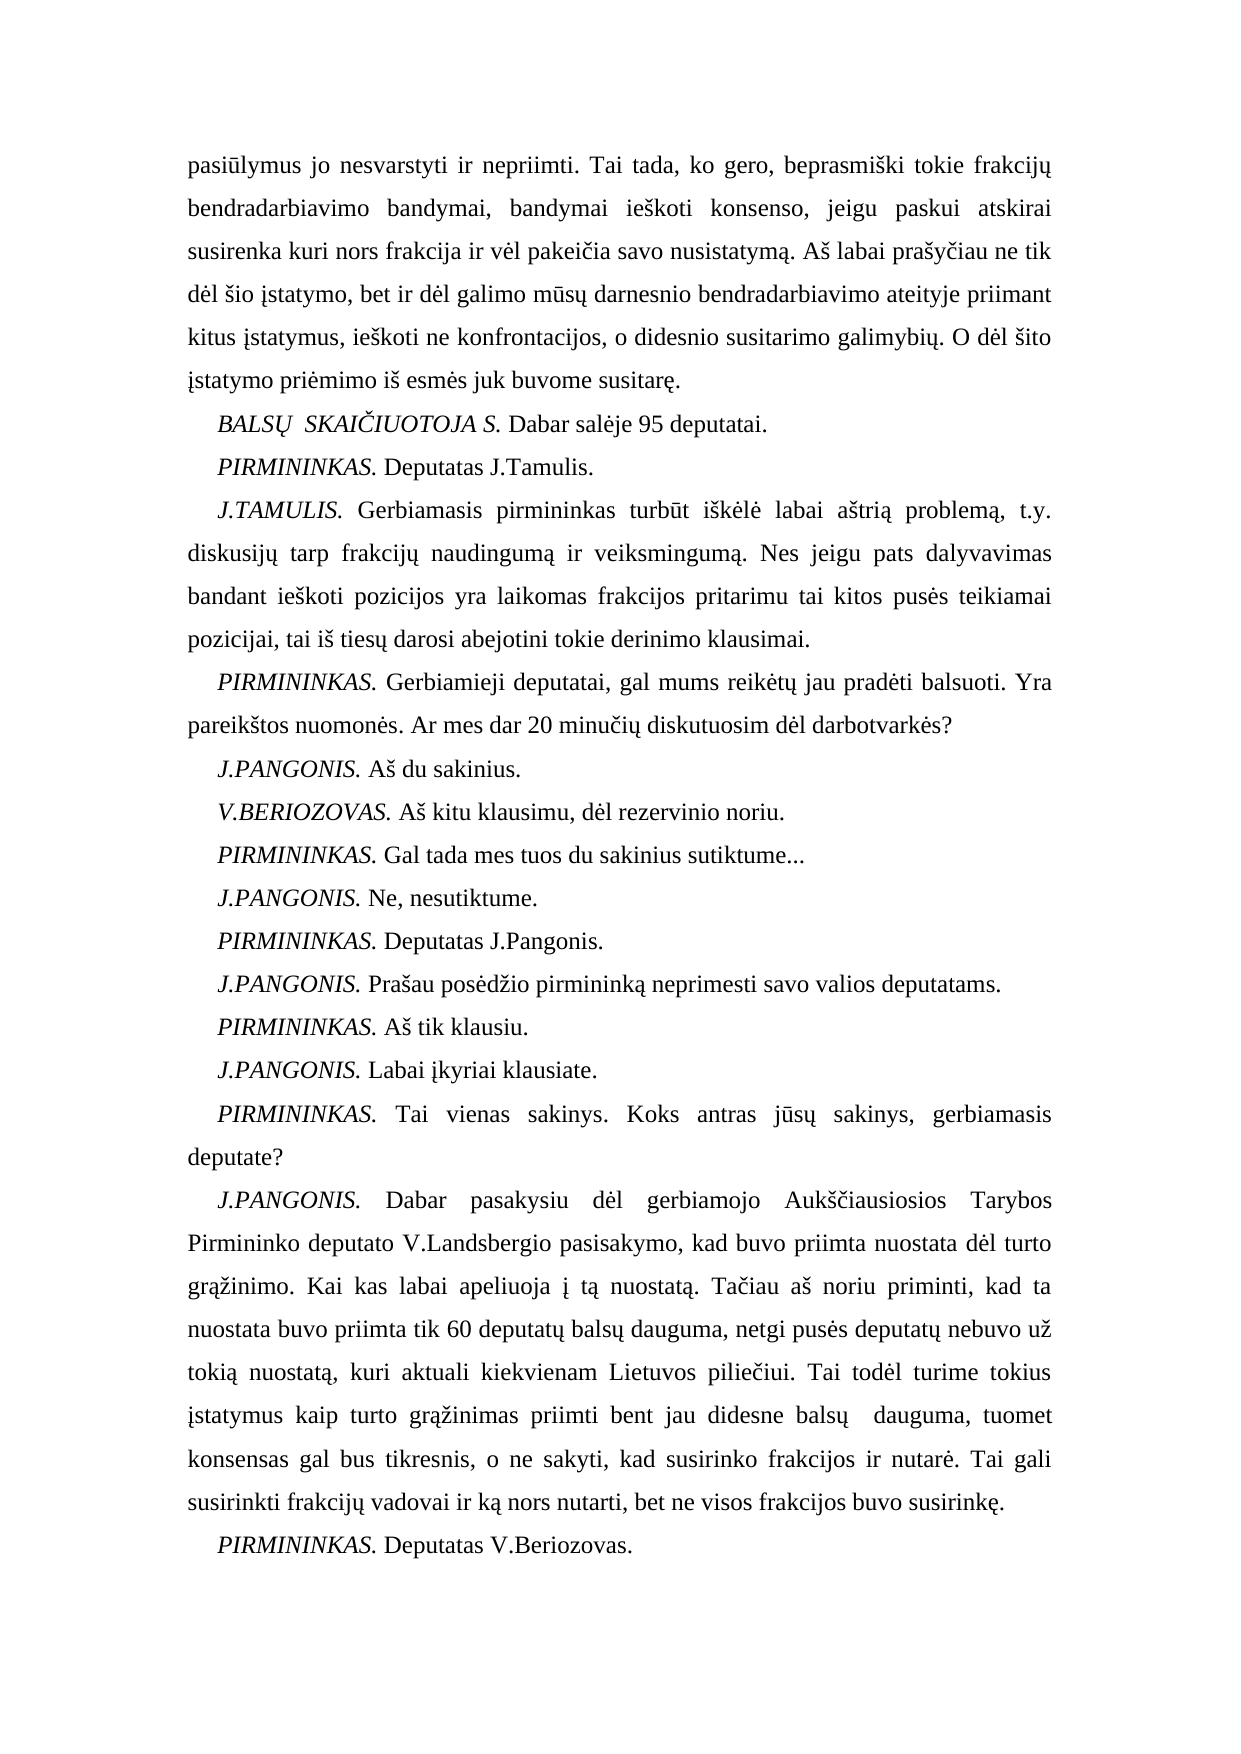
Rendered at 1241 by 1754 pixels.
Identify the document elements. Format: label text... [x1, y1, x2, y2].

text J.TAMULIS. Gerbiamasis pirmininkas turbūt iškėlė labai aštrią problemą, t.y. diskusijų tarp frakcijų naudingumą ir veiksmingumą. Nes jeigu pats dalyvavimas bandant ieškoti pozicijos yra laikomas frakcijos pritarimu tai kitos pusės teikiamai pozicijai, tai iš tiesų darosi abejotini tokie derinimo klausimai. [187, 495, 1053, 653]
text V.BERIOZOVAS. Aš kitu klausimu, dėl rezervinio noriu. [187, 797, 1053, 826]
text PIRMININKAS. Gerbiamieji deputatai, gal mums reikėtų jau pradėti balsuoti. Yra pareikštos nuomonės. Ar mes dar 20 minučių diskutuosim dėl darbotvarkės? [187, 667, 1053, 739]
text PIRMININKAS. Tai vienas sakinys. Koks antras jūsų sakinys, gerbiamasis deputate? [187, 1099, 1053, 1171]
text PIRMININKAS. Deputatas J.Tamulis. [187, 452, 1053, 481]
text PIRMININKAS. Gal tada mes tuos du sakinius sutiktume... [187, 840, 1053, 869]
text J.PANGONIS. Ne, nesutiktume. [187, 883, 1053, 912]
text J.PANGONIS. Dabar pasakysiu dėl gerbiamojo Aukščiausiosios Tarybos Pirmininko deputato V.Landsbergio pasisakymo, kad buvo priimta nuostata dėl turto grąžinimo. Kai kas labai apeliuoja į tą nuostatą. Tačiau aš noriu priminti, kad ta nuostata buvo priimta tik 60 deputatų balsų dauguma, netgi pusės deputatų nebuvo už tokią nuostatą, kuri aktuali kiekvienam Lietuvos piliečiui. Tai todėl turime tokius įstatymus kaip turto grąžinimas priimti bent jau didesne balsų dauguma, tuomet konsensas gal bus tikresnis, o ne sakyti, kad susirinko frakcijos ir nutarė. Tai gali susirinkti frakcijų vadovai ir ką nors nutarti, bet ne visos frakcijos buvo susirinkę. [187, 1185, 1053, 1516]
text J.PANGONIS. Prašau posėdžio pirmininką neprimesti savo valios deputatams. [187, 969, 1053, 998]
text PIRMININKAS. Aš tik klausiu. [187, 1012, 1053, 1041]
text J.PANGONIS. Labai įkyriai klausiate. [187, 1056, 1053, 1084]
text PIRMININKAS. Deputatas J.Pangonis. [187, 926, 1053, 955]
text PIRMININKAS. Deputatas V.Beriozovas. [187, 1530, 1053, 1559]
text BALSŲ SKAIČIUOTOJA S. Dabar salėje 95 deputatai. [187, 409, 1053, 437]
text J.PANGONIS. Aš du sakinius. [187, 754, 1053, 782]
text pasiūlymus jo nesvarstyti ir nepriimti. Tai tada, ko gero, beprasmiški tokie frakcijų bendradarbiavimo bandymai, bandymai ieškoti konsenso, jeigu paskui atskirai susirenka kuri nors frakcija ir vėl pakeičia savo nusistatymą. Aš labai prašyčiau ne tik dėl šio įstatymo, bet ir dėl galimo mūsų darnesnio bendradarbiavimo ateityje priimant kitus įstatymus, ieškoti ne konfrontacijos, o didesnio susitarimo galimybių. O dėl šito įstatymo priėmimo iš esmės juk buvome susitarę. [187, 150, 1053, 394]
